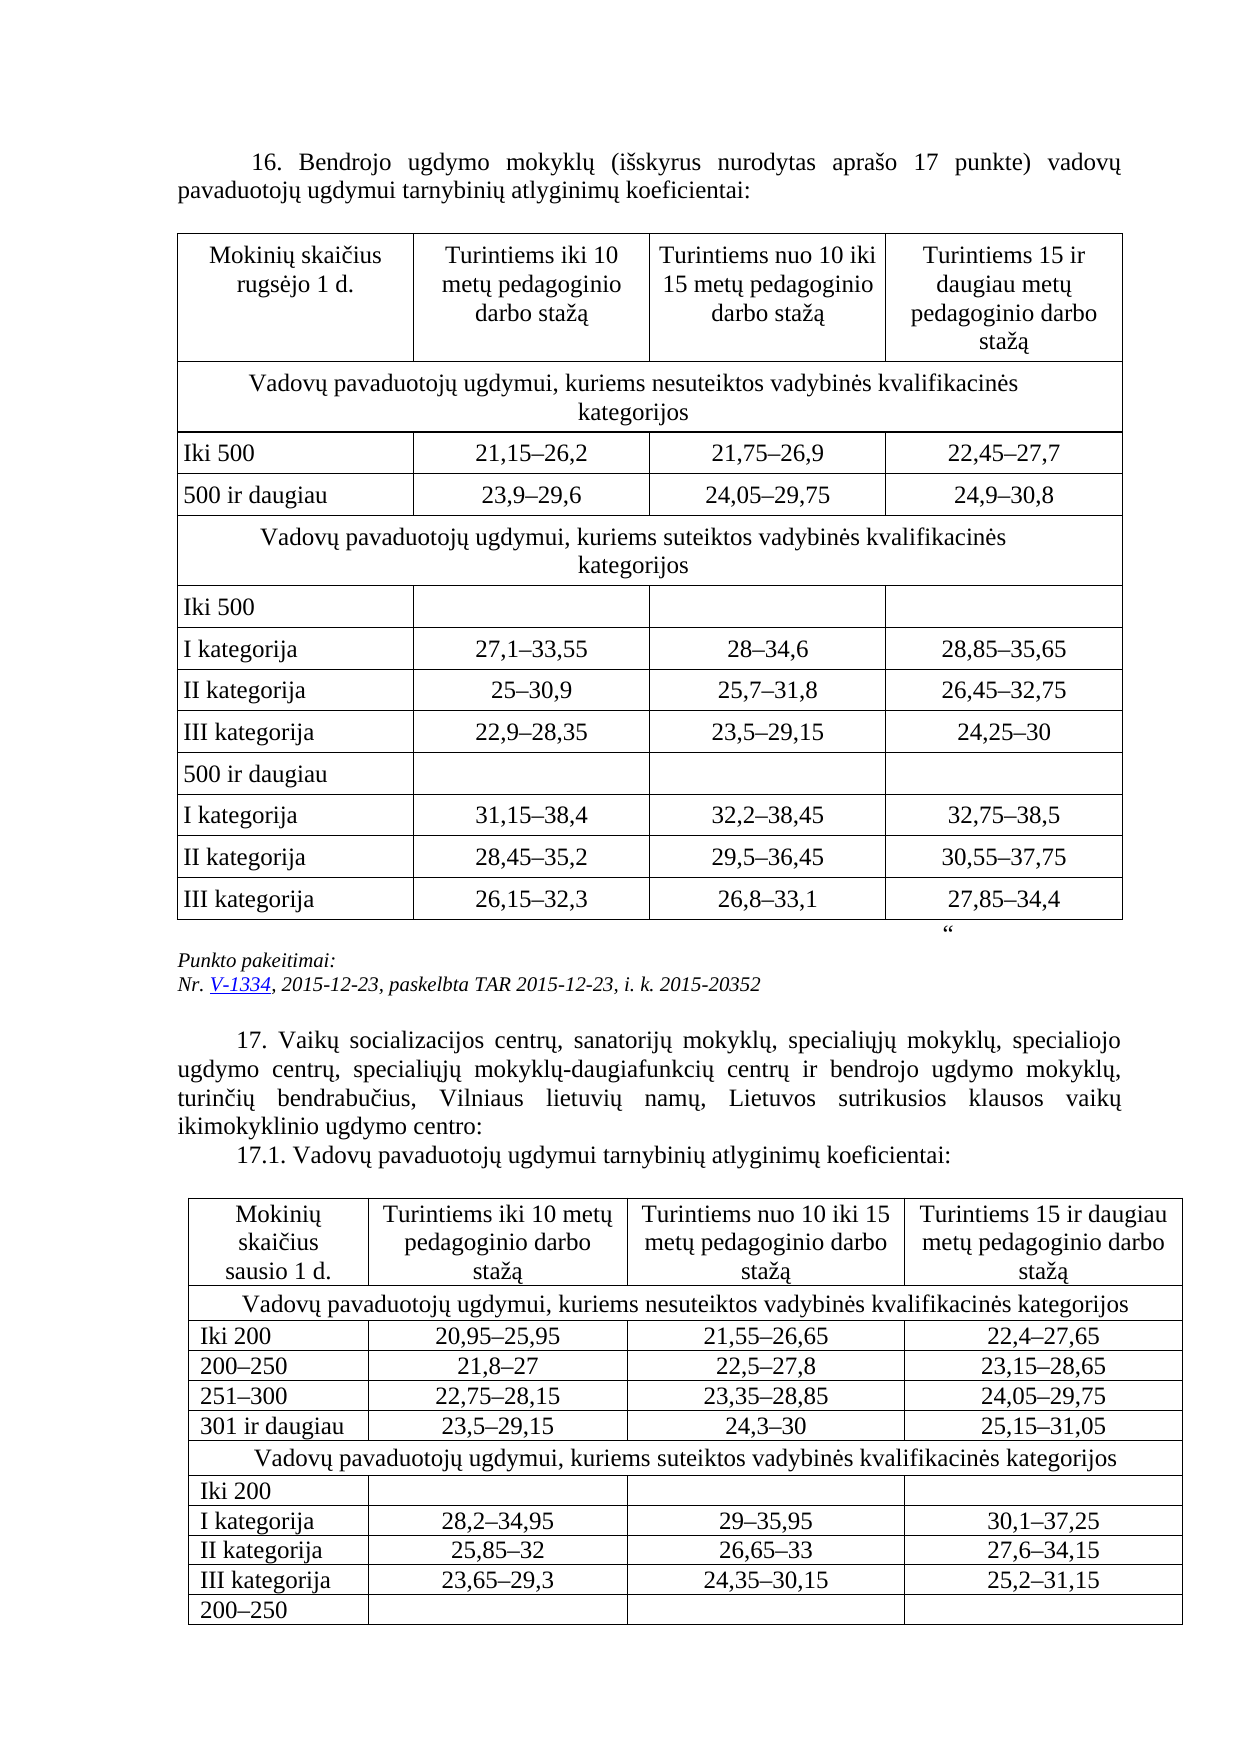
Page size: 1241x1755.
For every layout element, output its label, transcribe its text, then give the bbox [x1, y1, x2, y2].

table_cell 27,1–33,55 [414, 628, 649, 668]
table_header Turintiems 15 ir daugiau metų pedagoginio darbo stažą [886, 234, 1122, 361]
table_cell 25–30,9 [414, 670, 649, 710]
table_cell 20,95–25,95 [369, 1321, 627, 1350]
table_cell 23,35–28,85 [628, 1381, 904, 1410]
table_cell 28–34,6 [650, 628, 885, 668]
table_cell 25,15–31,05 [905, 1411, 1182, 1439]
table_header Turintiems nuo 10 iki 15 metų pedagoginio darbo stažą [628, 1199, 904, 1285]
table_cell Iki 200 [189, 1476, 368, 1505]
table_cell 30,1–37,25 [905, 1506, 1182, 1534]
text Nr. V-1334, 2015-12-23, paskelbta TAR 2015-12-23, i. k. 2015-20352 [177, 972, 1122, 996]
table_cell [1083, 516, 1122, 585]
table_cell 24,35–30,15 [628, 1565, 904, 1594]
text 17. Vaikų socializacijos centrų, sanatorijų mokyklų, specialiųjų mokyklų, specialiojo ugdymo centrų, specialiųjų mokyklų-daugiafunkcių centrų ir bendrojo ugdymo mokyklų, turinčių bendrabučius, Vilniaus lietuvių namų, Lietuvos sutrikusios klausos vaikų ikimokyklinio ugdymo centro: [177, 1025, 1122, 1140]
table_cell 24,25–30 [886, 711, 1122, 752]
text 17.1. Vadovų pavaduotojų ugdymui tarnybinių atlyginimų koeficientai: [177, 1140, 1122, 1169]
table_cell [628, 1595, 904, 1624]
table_cell 22,45–27,7 [886, 433, 1122, 473]
table_cell 27,6–34,15 [905, 1536, 1182, 1564]
table_cell 24,05–29,75 [905, 1381, 1182, 1410]
table_cell 500 ir daugiau [178, 753, 413, 793]
table_cell 27,85–34,4 [886, 878, 1122, 918]
table_cell 29–35,95 [628, 1506, 904, 1534]
table_cell 23,65–29,3 [369, 1565, 627, 1594]
table_cell 25,2–31,15 [905, 1565, 1182, 1594]
table_header Mokinių skaičius rugsėjo 1 d. [178, 234, 413, 361]
table_cell Vadovų pavaduotojų ugdymui, kuriems nesuteiktos vadybinės kvalifikacinės kategorijos [189, 1286, 1182, 1320]
table_cell 25,7–31,8 [650, 670, 885, 710]
table_cell 23,15–28,65 [905, 1351, 1182, 1380]
table_cell 28,45–35,2 [414, 836, 649, 877]
table_cell 31,15–38,4 [414, 795, 649, 835]
table_cell I kategorija [189, 1506, 368, 1534]
table_cell III kategorija [178, 711, 413, 752]
table_cell 301 ir daugiau [189, 1411, 368, 1439]
table_header Turintiems 15 ir daugiau metų pedagoginio darbo stažą [905, 1199, 1182, 1285]
table_cell 21,15–26,2 [414, 433, 649, 473]
table_cell 251–300 [189, 1381, 368, 1410]
table_cell [1046, 362, 1083, 431]
table_cell [1046, 516, 1083, 585]
table_cell [414, 586, 649, 627]
table_cell 21,75–26,9 [650, 433, 885, 473]
table_cell 23,5–29,15 [369, 1411, 627, 1439]
table_cell Vadovų pavaduotojų ugdymui, kuriems nesuteiktos vadybinės kvalifikacinės kategorijos [221, 362, 1046, 431]
table_cell 24,3–30 [628, 1411, 904, 1439]
table_cell 22,5–27,8 [628, 1351, 904, 1380]
table_cell Iki 500 [178, 586, 413, 627]
table_cell 22,9–28,35 [414, 711, 649, 752]
table_cell 26,8–33,1 [650, 878, 885, 918]
text “ [177, 920, 1122, 948]
table_cell 32,75–38,5 [886, 795, 1122, 835]
table_cell 26,65–33 [628, 1536, 904, 1564]
table_cell II kategorija [189, 1536, 368, 1564]
table_cell 22,75–28,15 [369, 1381, 627, 1410]
table_cell 200–250 [189, 1351, 368, 1380]
table_header Turintiems iki 10 metų pedagoginio darbo stažą [369, 1199, 627, 1285]
table_cell 28,2–34,95 [369, 1506, 627, 1534]
table_cell [178, 516, 221, 585]
table_cell [886, 586, 1122, 627]
table_cell 30,55–37,75 [886, 836, 1122, 877]
table_cell [369, 1476, 627, 1505]
table_cell 23,5–29,15 [650, 711, 885, 752]
table_cell 26,45–32,75 [886, 670, 1122, 710]
table_cell 24,05–29,75 [650, 474, 885, 515]
table_cell [905, 1595, 1182, 1624]
table_cell [1083, 362, 1122, 431]
table_header Turintiems iki 10 metų pedagoginio darbo stažą [414, 234, 649, 361]
table_cell 32,2–38,45 [650, 795, 885, 835]
table_cell III kategorija [189, 1565, 368, 1594]
table_cell [369, 1595, 627, 1624]
table_cell [628, 1476, 904, 1505]
table_cell Iki 500 [178, 433, 413, 473]
table_cell 23,9–29,6 [414, 474, 649, 515]
table_cell 26,15–32,3 [414, 878, 649, 918]
table_header Turintiems nuo 10 iki 15 metų pedagoginio darbo stažą [650, 234, 885, 361]
table_cell 200–250 [189, 1595, 368, 1624]
table_cell Iki 200 [189, 1321, 368, 1350]
table_cell [905, 1476, 1182, 1505]
table_cell 24,9–30,8 [886, 474, 1122, 515]
table_cell III kategorija [178, 878, 413, 918]
table_cell 25,85–32 [369, 1536, 627, 1564]
table_cell II kategorija [178, 836, 413, 877]
table_cell 28,85–35,65 [886, 628, 1122, 668]
table_cell [414, 753, 649, 793]
text 16. Bendrojo ugdymo mokyklų (išskyrus nurodytas aprašo 17 punkte) vadovų pavaduotojų ugdymui tarnybinių atlyginimų koeficientai: [177, 147, 1122, 204]
table_cell Vadovų pavaduotojų ugdymui, kuriems suteiktos vadybinės kvalifikacinės kategorijos [221, 516, 1046, 585]
table_header Mokinių skaičius sausio 1 d. [189, 1199, 368, 1285]
table_cell [650, 753, 885, 793]
table_cell 29,5–36,45 [650, 836, 885, 877]
table_cell [178, 362, 221, 431]
table_cell 22,4–27,65 [905, 1321, 1182, 1350]
table_cell Vadovų pavaduotojų ugdymui, kuriems suteiktos vadybinės kvalifikacinės kategorijos [189, 1441, 1182, 1475]
table_cell [650, 586, 885, 627]
table_cell 21,8–27 [369, 1351, 627, 1380]
table_cell II kategorija [178, 670, 413, 710]
table_cell I kategorija [178, 795, 413, 835]
table_cell 21,55–26,65 [628, 1321, 904, 1350]
table_cell 500 ir daugiau [178, 474, 413, 515]
text Punkto pakeitimai: [177, 948, 1122, 972]
table_cell [886, 753, 1122, 793]
table_cell I kategorija [178, 628, 413, 668]
